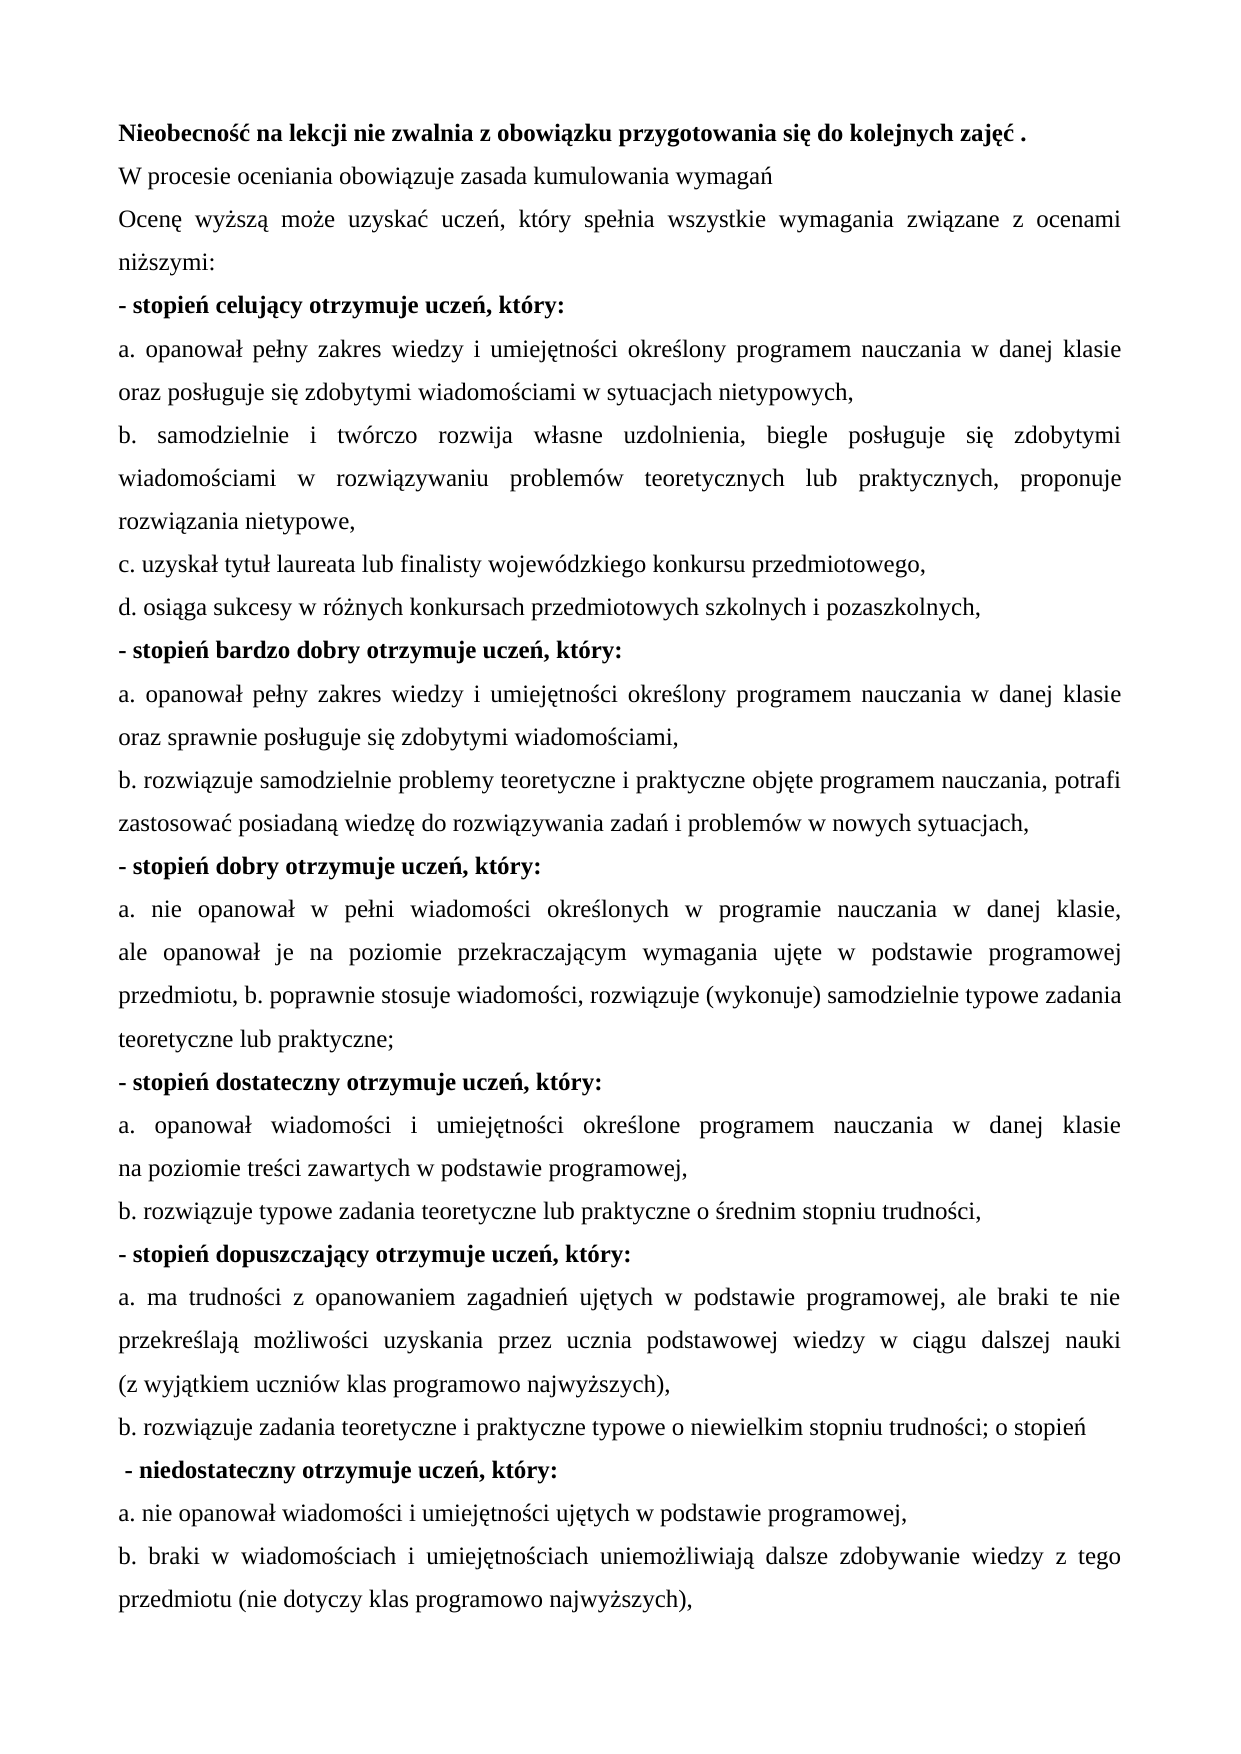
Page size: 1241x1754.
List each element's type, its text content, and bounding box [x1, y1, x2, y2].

text a. opanował pełny zakres wiedzy i umiejętności określony programem nauczania w danej klasie oraz sprawnie posługuje się zdobytymi wiadomościami, [118, 679, 1122, 751]
text b. samodzielnie i twórczo rozwija własne uzdolnienia, biegle posługuje się zdobytymi wiadomościami w rozwiązywaniu problemów teoretycznych lub praktycznych, proponuje rozwiązania nietypowe, [118, 420, 1122, 535]
text a. ma trudności z opanowaniem zagadnień ujętych w podstawie programowej, ale braki te nie przekreślają możliwości uzyskania przez ucznia podstawowej wiedzy w ciągu dalszej nauki (z wyjątkiem uczniów klas programowo najwyższych), [118, 1282, 1122, 1397]
text Nieobecność na lekcji nie zwalnia z obowiązku przygotowania się do kolejnych zajęć . [118, 118, 1122, 147]
text a. opanował pełny zakres wiedzy i umiejętności określony programem nauczania w danej klasie oraz posługuje się zdobytymi wiadomościami w sytuacjach nietypowych, [118, 334, 1122, 406]
text - stopień bardzo dobry otrzymuje uczeń, który: [118, 636, 1122, 664]
text a. nie opanował w pełni wiadomości określonych w programie nauczania w danej klasie, ale opanował je na poziomie przekraczającym wymagania ujęte w podstawie programowej przedmiotu, b. poprawnie stosuje wiadomości, rozwiązuje (wykonuje) samodzielnie typowe zadania teoretyczne lub praktyczne; [118, 894, 1122, 1052]
text a. opanował wiadomości i umiejętności określone programem nauczania w danej klasie na poziomie treści zawartych w podstawie programowej, [118, 1110, 1122, 1182]
text d. osiąga sukcesy w różnych konkursach przedmiotowych szkolnych i pozaszkolnych, [118, 592, 1122, 621]
text a. nie opanował wiadomości i umiejętności ujętych w podstawie programowej, [118, 1498, 1122, 1527]
text b. braki w wiadomościach i umiejętnościach uniemożliwiają dalsze zdobywanie wiedzy z tego przedmiotu (nie dotyczy klas programowo najwyższych), [118, 1541, 1122, 1613]
text - stopień celujący otrzymuje uczeń, który: [118, 291, 1122, 319]
text b. rozwiązuje zadania teoretyczne i praktyczne typowe o niewielkim stopniu trudności; o stopień [118, 1412, 1122, 1441]
text b. rozwiązuje typowe zadania teoretyczne lub praktyczne o średnim stopniu trudności, [118, 1196, 1122, 1225]
text Ocenę wyższą może uzyskać uczeń, który spełnia wszystkie wymagania związane z ocenami niższymi: [118, 204, 1122, 276]
text - stopień dobry otrzymuje uczeń, który: [118, 851, 1122, 880]
text b. rozwiązuje samodzielnie problemy teoretyczne i praktyczne objęte programem nauczania, potrafi zastosować posiadaną wiedzę do rozwiązywania zadań i problemów w nowych sytuacjach, [118, 765, 1122, 837]
text - niedostateczny otrzymuje uczeń, który: [118, 1455, 1122, 1484]
text - stopień dostateczny otrzymuje uczeń, który: [118, 1067, 1122, 1096]
text c. uzyskał tytuł laureata lub finalisty wojewódzkiego konkursu przedmiotowego, [118, 549, 1122, 578]
text W procesie oceniania obowiązuje zasada kumulowania wymagań [118, 161, 1122, 190]
text - stopień dopuszczający otrzymuje uczeń, który: [118, 1239, 1122, 1268]
